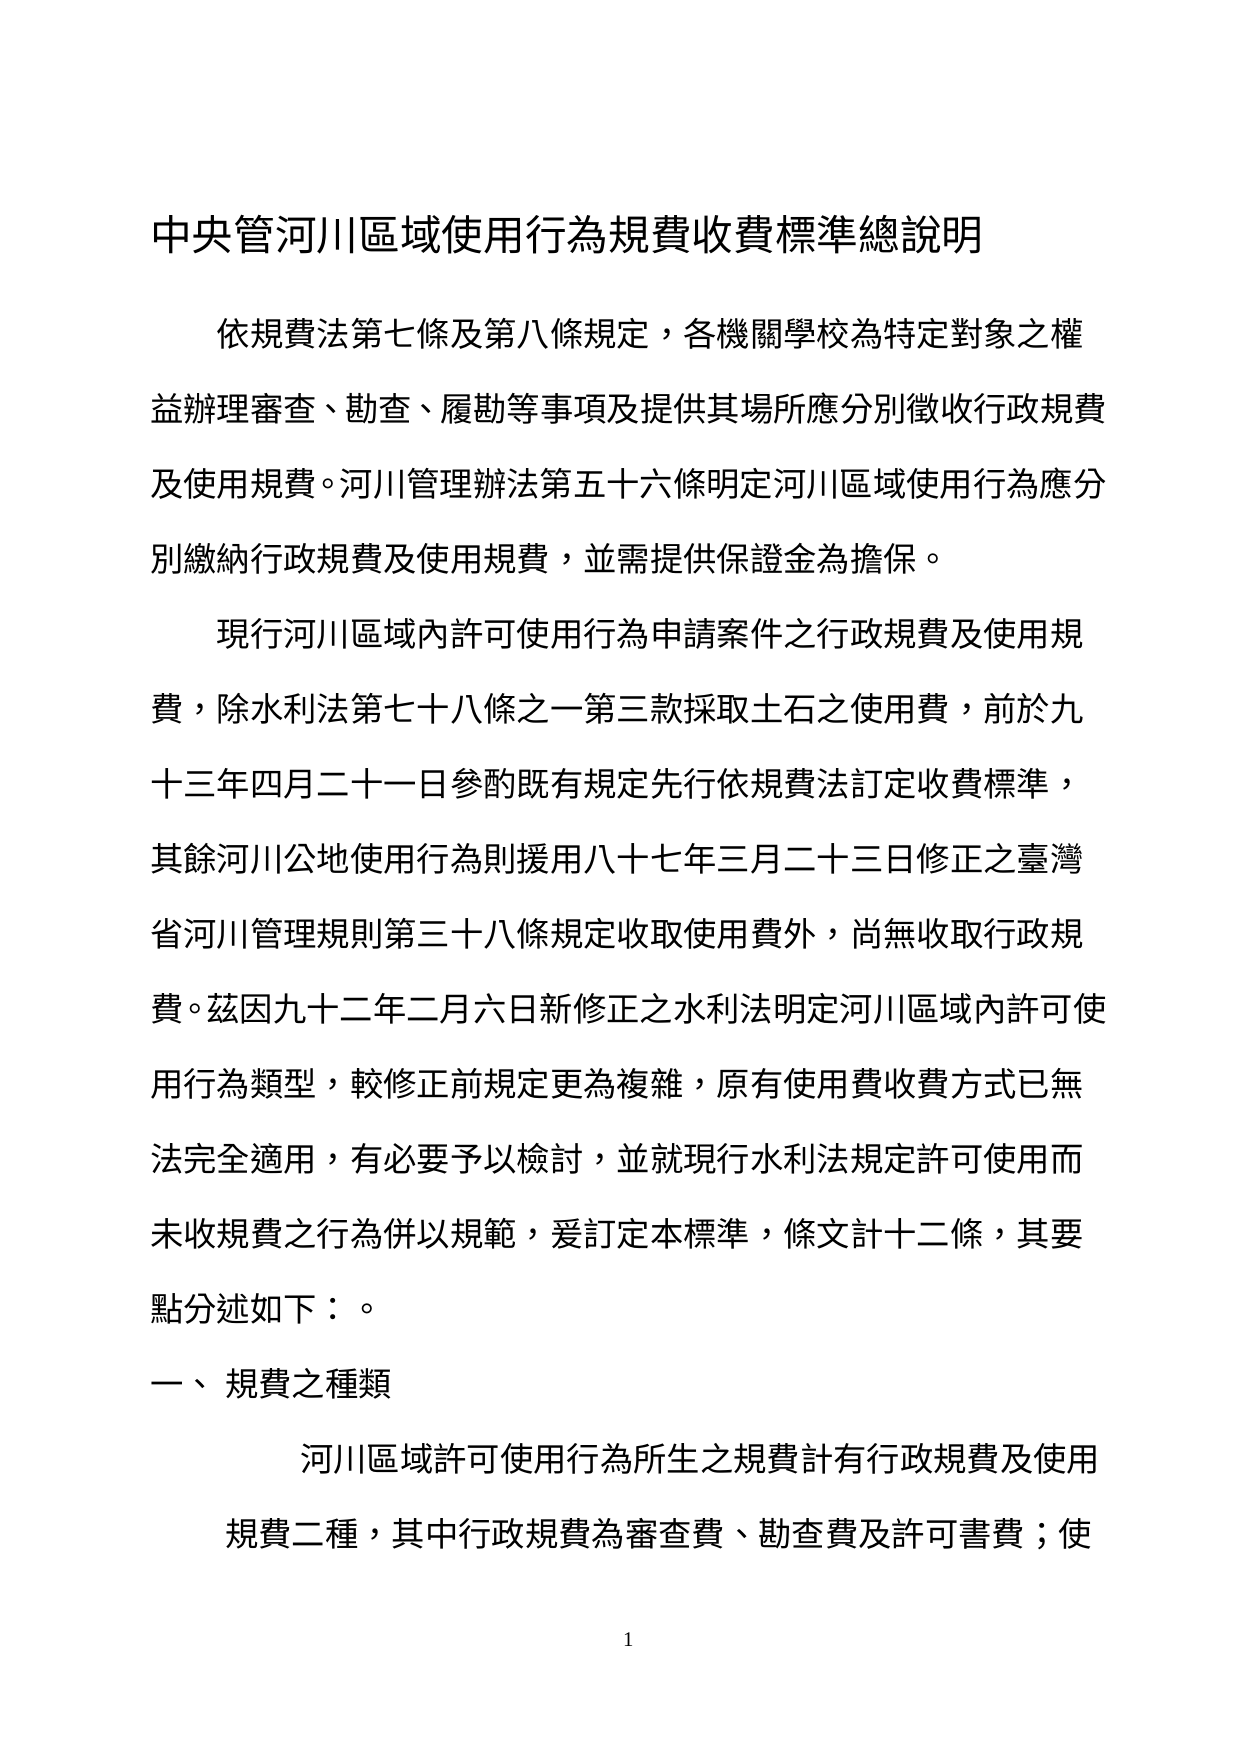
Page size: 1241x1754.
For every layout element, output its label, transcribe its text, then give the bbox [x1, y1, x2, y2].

list 規費之種類 [150, 1345, 1106, 1420]
text 中央管河川區域使用行為規費收費標準總說明 [150, 195, 1106, 270]
text 現行河川區域內許可使用行為申請案件之行政規費及使用規費，除水利法第七十八條之一第三款採取土石之使用費，前於九十三年四月二十一日參酌既有規定先行依規費法訂定收費標準，其餘河川公地使用行為則援用八十七年三月二十三日修正之臺灣省河川管理規則第三十八條規定收取使用費外，尚無收取行政規費。茲因九十二年二月六日新修正之水利法明定河川區域內許可使用行為類型，較修正前規定更為複雜，原有使用費收費方式已無法完全適用，有必要予以檢討，並就現行水利法規定許可使用而未收規費之行為併以規範，爰訂定本標準，條文計十二條，其要點分述如下：。 [150, 595, 1106, 1345]
text 依規費法第七條及第八條規定，各機關學校為特定對象之權益辦理審查、勘查、履勘等事項及提供其場所應分別徵收行政規費及使用規費。河川管理辦法第五十六條明定河川區域使用行為應分別繳納行政規費及使用規費，並需提供保證金為擔保。 [150, 295, 1106, 595]
text 河川區域許可使用行為所生之規費計有行政規費及使用規費二種，其中行政規費為審查費、勘查費及許可書費；使 [225, 1420, 1106, 1570]
